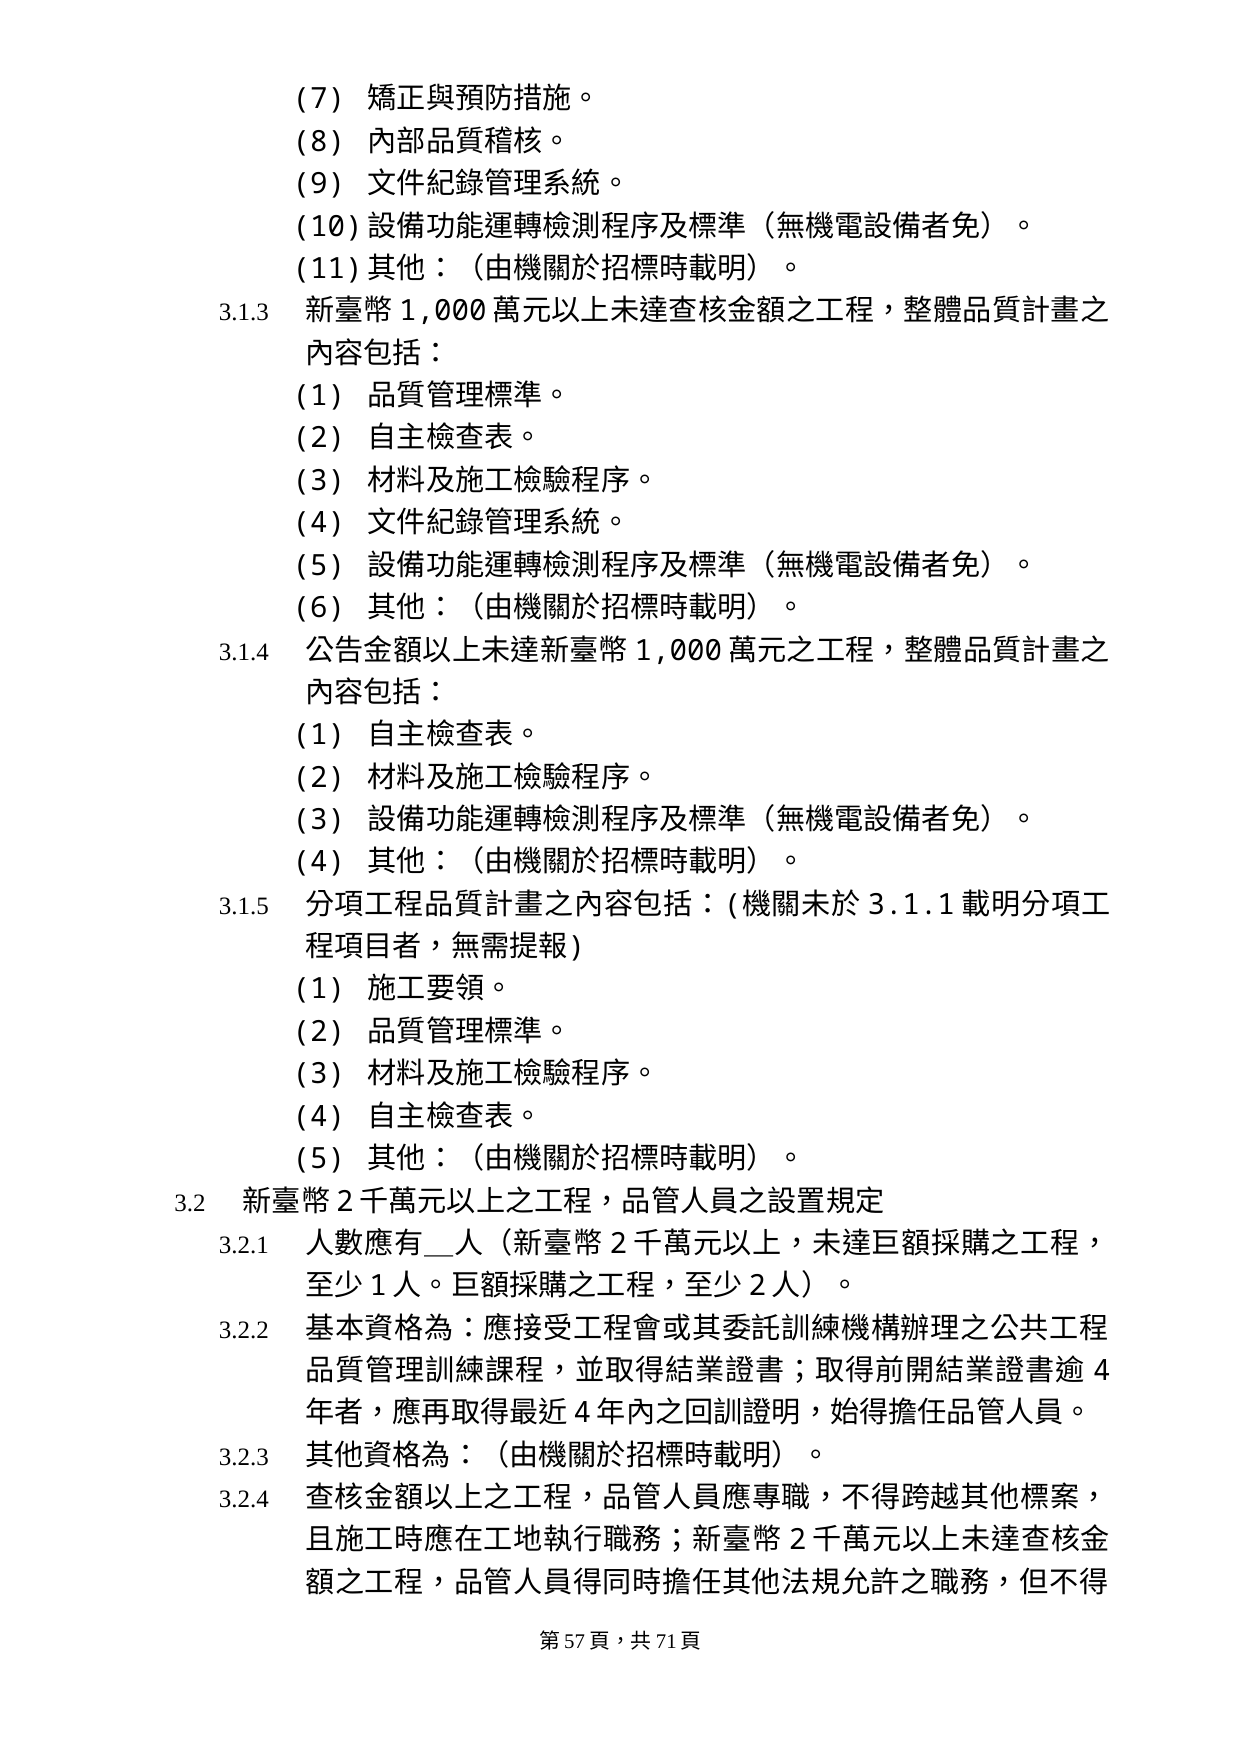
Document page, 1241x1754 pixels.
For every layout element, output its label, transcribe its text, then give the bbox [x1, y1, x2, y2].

list 自主檢查表。 [292, 1092, 1110, 1135]
list 品質管理標準。 [292, 372, 1110, 414]
list 公告金額以上未達新臺幣1,000萬元之工程，整體品質計畫之內容包括： [218, 626, 1110, 711]
list 人數應有＿人（新臺幣2千萬元以上，未達巨額採購之工程，至少1人。巨額採購之工程，至少2人）。 [218, 1219, 1110, 1304]
list 新臺幣2千萬元以上之工程，品管人員之設置規定 [174, 1177, 1110, 1219]
list 查核金額以上之工程，品管人員應專職，不得跨越其他標案，且施工時應在工地執行職務；新臺幣2千萬元以上未達查核金額之工程，品管人員得同時擔任其他法規允許之職務，但不得 [218, 1474, 1110, 1601]
list 設備功能運轉檢測程序及標準（無機電設備者免）。 [292, 541, 1110, 584]
list 設備功能運轉檢測程序及標準（無機電設備者免）。 [292, 796, 1110, 838]
list 其他：（由機關於招標時載明）。 [292, 584, 1110, 626]
list 分項工程品質計畫之內容包括：(機關未於3.1.1載明分項工程項目者，無需提報) [218, 880, 1110, 965]
list 材料及施工檢驗程序。 [292, 1050, 1110, 1092]
list 自主檢查表。 [292, 711, 1110, 753]
list 其他資格為：（由機關於招標時載明）。 [218, 1431, 1110, 1474]
list 文件紀錄管理系統。 [292, 499, 1110, 541]
list 其他：（由機關於招標時載明）。 [292, 838, 1110, 880]
list 基本資格為：應接受工程會或其委託訓練機構辦理之公共工程品質管理訓練課程，並取得結業證書；取得前開結業證書逾4年者，應再取得最近4年內之回訓證明，始得擔任品管人員。 [218, 1304, 1110, 1431]
list 設備功能運轉檢測程序及標準（無機電設備者免）。 [292, 202, 1110, 244]
list 施工要領。 [292, 965, 1110, 1007]
list 材料及施工檢驗程序。 [292, 456, 1110, 499]
list 其他：（由機關於招標時載明）。 [292, 1135, 1110, 1177]
list 新臺幣1,000萬元以上未達查核金額之工程，整體品質計畫之內容包括： [218, 287, 1110, 372]
list 材料及施工檢驗程序。 [292, 753, 1110, 796]
list 其他：（由機關於招標時載明）。 [292, 244, 1110, 287]
list 內部品質稽核。 [292, 117, 1110, 160]
list 品質管理標準。 [292, 1007, 1110, 1050]
list 矯正與預防措施。 [292, 75, 1110, 117]
list 自主檢查表。 [292, 414, 1110, 456]
list 文件紀錄管理系統。 [292, 160, 1110, 202]
